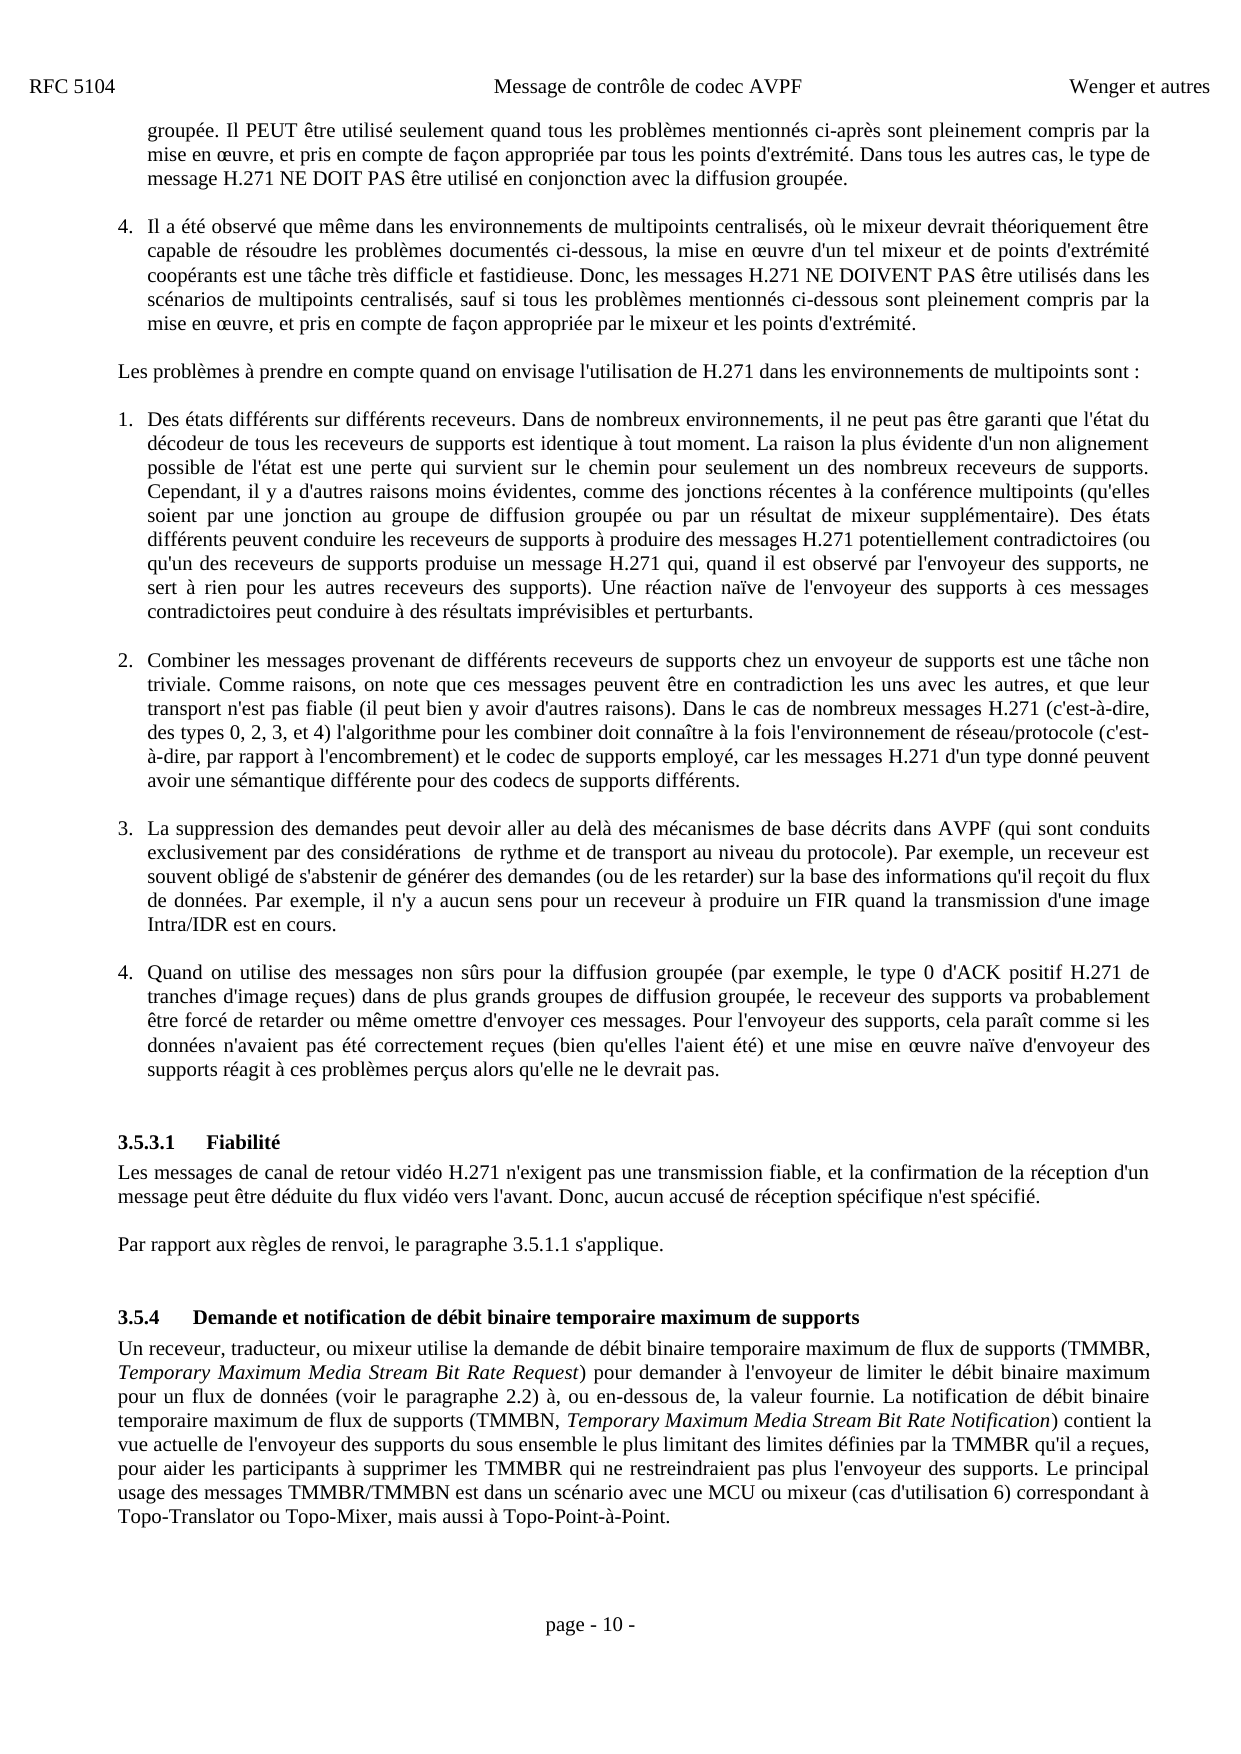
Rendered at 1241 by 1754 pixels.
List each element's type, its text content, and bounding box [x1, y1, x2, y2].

text 3. La suppression des demandes peut devoir aller au delà des mécanismes de base décrits dans AVPF (qui sont conduits exclusivement par des considérations de rythme et de transport au niveau du protocole). Par exemple, un receveur est souvent obligé de s'abstenir de générer des demandes (ou de les retarder) sur la base des informations qu'il reçoit du flux de données. Par exemple, il n'y a aucun sens pour un receveur à produire un FIR quand la transmission d'une image Intra/IDR est en cours. [118, 816, 1152, 936]
text 2. Combiner les messages provenant de différents receveurs de supports chez un envoyeur de supports est une tâche non triviale. Comme raisons, on note que ces messages peuvent être en contradiction les uns avec les autres, et que leur transport n'est pas fiable (il peut bien y avoir d'autres raisons). Dans le cas de nombreux messages H.271 (c'est-à-dire, des types 0, 2, 3, et 4) l'algorithme pour les combiner doit connaître à la fois l'environnement de réseau/protocole (c'est-à-dire, par rapport à l'encombrement) et le codec de supports employé, car les messages H.271 d'un type donné peuvent avoir une sémantique différente pour des codecs de supports différents. [118, 647, 1152, 792]
text 1. Des états différents sur différents receveurs. Dans de nombreux environnements, il ne peut pas être garanti que l'état du décodeur de tous les receveurs de supports est identique à tout moment. La raison la plus évidente d'un non alignement possible de l'état est une perte qui survient sur le chemin pour seulement un des nombreux receveurs de supports. Cependant, il y a d'autres raisons moins évidentes, comme des jonctions récentes à la conférence multipoints (qu'elles soient par une jonction au groupe de diffusion groupée ou par un résultat de mixeur supplémentaire). Des états différents peuvent conduire les receveurs de supports à produire des messages H.271 potentiellement contradictoires (ou qu'un des receveurs de supports produise un message H.271 qui, quand il est observé par l'envoyeur des supports, ne sert à rien pour les autres receveurs des supports). Une réaction naïve de l'envoyeur des supports à ces messages contradictoires peut conduire à des résultats imprévisibles et perturbants. [118, 407, 1152, 623]
text Par rapport aux règles de renvoi, le paragraphe 3.5.1.1 s'applique. [118, 1232, 1152, 1256]
text groupée. Il PEUT être utilisé seulement quand tous les problèmes mentionnés ci-après sont pleinement compris par la mise en œuvre, et pris en compte de façon appropriée par tous les points d'extrémité. Dans tous les autres cas, le type de message H.271 NE DOIT PAS être utilisé en conjonction avec la diffusion groupée. [118, 118, 1152, 190]
subtitle 3.5.4 Demande et notification de débit binaire temporaire maximum de supports [118, 1305, 1152, 1329]
text Les problèmes à prendre en compte quand on envisage l'utilisation de H.271 dans les environnements de multipoints sont : [118, 359, 1152, 383]
text Les messages de canal de retour vidéo H.271 n'exigent pas une transmission fiable, et la confirmation de la réception d'un message peut être déduite du flux vidéo vers l'avant. Donc, aucun accusé de réception spécifique n'est spécifié. [118, 1160, 1152, 1208]
subtitle 3.5.3.1 Fiabilité [118, 1130, 1152, 1154]
text 4. Quand on utilise des messages non sûrs pour la diffusion groupée (par exemple, le type 0 d'ACK positif H.271 de tranches d'image reçues) dans de plus grands groupes de diffusion groupée, le receveur des supports va probablement être forcé de retarder ou même omettre d'envoyer ces messages. Pour l'envoyeur des supports, cela paraît comme si les données n'avaient pas été correctement reçues (bien qu'elles l'aient été) et une mise en œuvre naïve d'envoyeur des supports réagit à ces problèmes perçus alors qu'elle ne le devrait pas. [118, 960, 1152, 1081]
text Un receveur, traducteur, ou mixeur utilise la demande de débit binaire temporaire maximum de flux de supports (TMMBR, Temporary Maximum Media Stream Bit Rate Request) pour demander à l'envoyeur de limiter le débit binaire maximum pour un flux de données (voir le paragraphe 2.2) à, ou en-dessous de, la valeur fournie. La notification de débit binaire temporaire maximum de flux de supports (TMMBN, Temporary Maximum Media Stream Bit Rate Notification) contient la vue actuelle de l'envoyeur des supports du sous ensemble le plus limitant des limites définies par la TMMBR qu'il a reçues, pour aider les participants à supprimer les TMMBR qui ne restreindraient pas plus l'envoyeur des supports. Le principal usage des messages TMMBR/TMMBN est dans un scénario avec une MCU ou mixeur (cas d'utilisation 6) correspondant à Topo-Translator ou Topo-Mixer, mais aussi à Topo-Point-à-Point. [118, 1336, 1152, 1528]
text 4. Il a été observé que même dans les environnements de multipoints centralisés, où le mixeur devrait théoriquement être capable de résoudre les problèmes documentés ci-dessous, la mise en œuvre d'un tel mixeur et de points d'extrémité coopérants est une tâche très difficle et fastidieuse. Donc, les messages H.271 NE DOIVENT PAS être utilisés dans les scénarios de multipoints centralisés, sauf si tous les problèmes mentionnés ci-dessous sont pleinement compris par la mise en œuvre, et pris en compte de façon appropriée par le mixeur et les points d'extrémité. [118, 214, 1152, 335]
